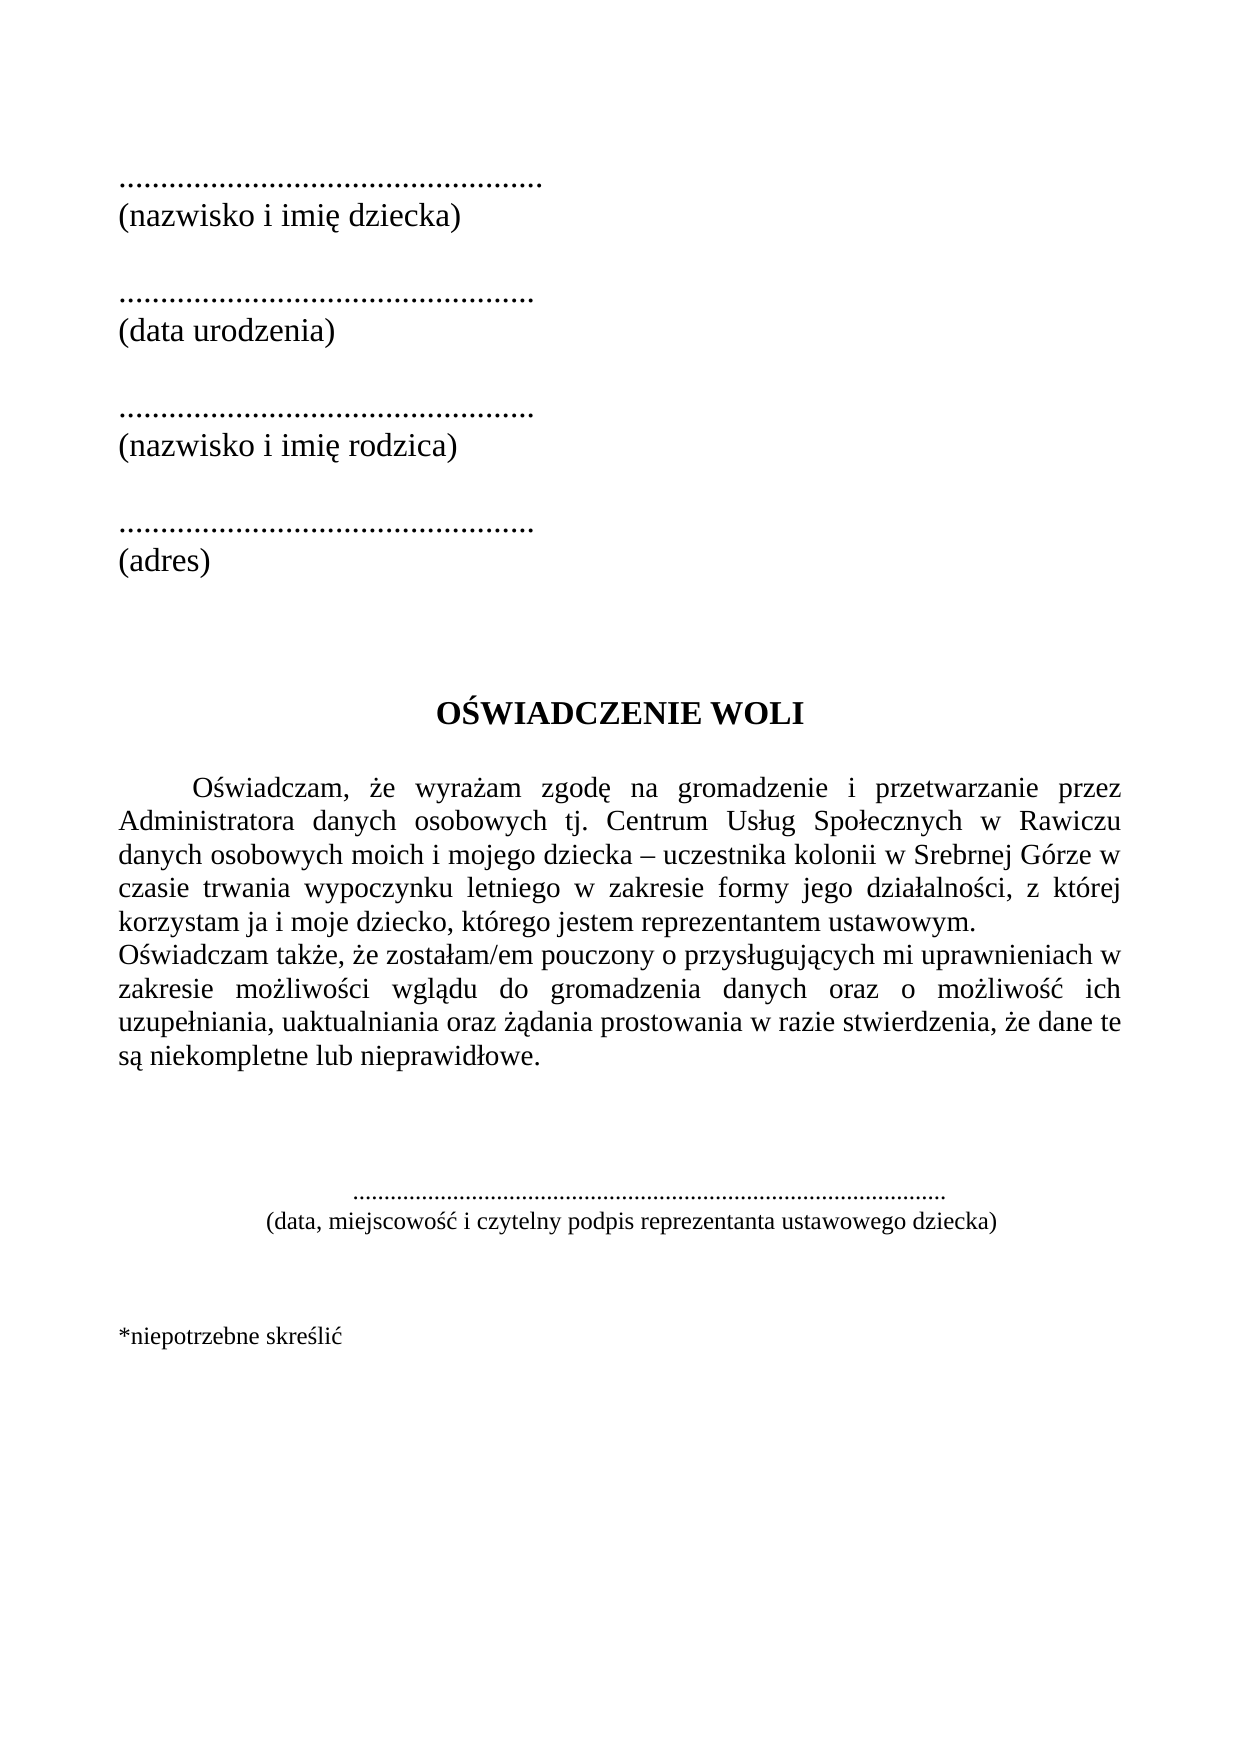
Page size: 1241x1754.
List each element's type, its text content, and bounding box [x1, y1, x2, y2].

text ............................................................................................... [118, 1172, 1122, 1206]
text (data urodzenia) [118, 310, 1122, 348]
text Oświadczam także, że zostałam/em pouczony o przysługujących mi uprawnieniach w zakresie możliwości wglądu do gromadzenia danych oraz o możliwość ich uzupełniania, uaktualniania oraz żądania prostowania w razie stwierdzenia, że dane te są niekompletne lub nieprawidłowe. [118, 937, 1122, 1072]
text (adres) [118, 540, 1122, 578]
text OŚWIADCZENIE WOLI [118, 693, 1122, 731]
text (nazwisko i imię dziecka) [118, 195, 1122, 233]
text ................................................... [118, 156, 1122, 195]
text (nazwisko i imię rodzica) [118, 425, 1122, 463]
text .................................................. [118, 386, 1122, 425]
text Oświadczam, że wyrażam zgodę na gromadzenie i przetwarzanie przez Administratora danych osobowych tj. Centrum Usług Społecznych w Rawiczu danych osobowych moich i mojego dziecka – uczestnika kolonii w Srebrnej Górze w czasie trwania wypoczynku letniego w zakresie formy jego działalności, z której korzystam ja i moje dziecko, którego jestem reprezentantem ustawowym. [118, 770, 1122, 937]
text .................................................. [118, 271, 1122, 310]
text *niepotrzebne skreślić [118, 1321, 1122, 1349]
text .................................................. [118, 501, 1122, 540]
text (data, miejscowość i czytelny podpis reprezentanta ustawowego dziecka) [118, 1206, 1122, 1234]
